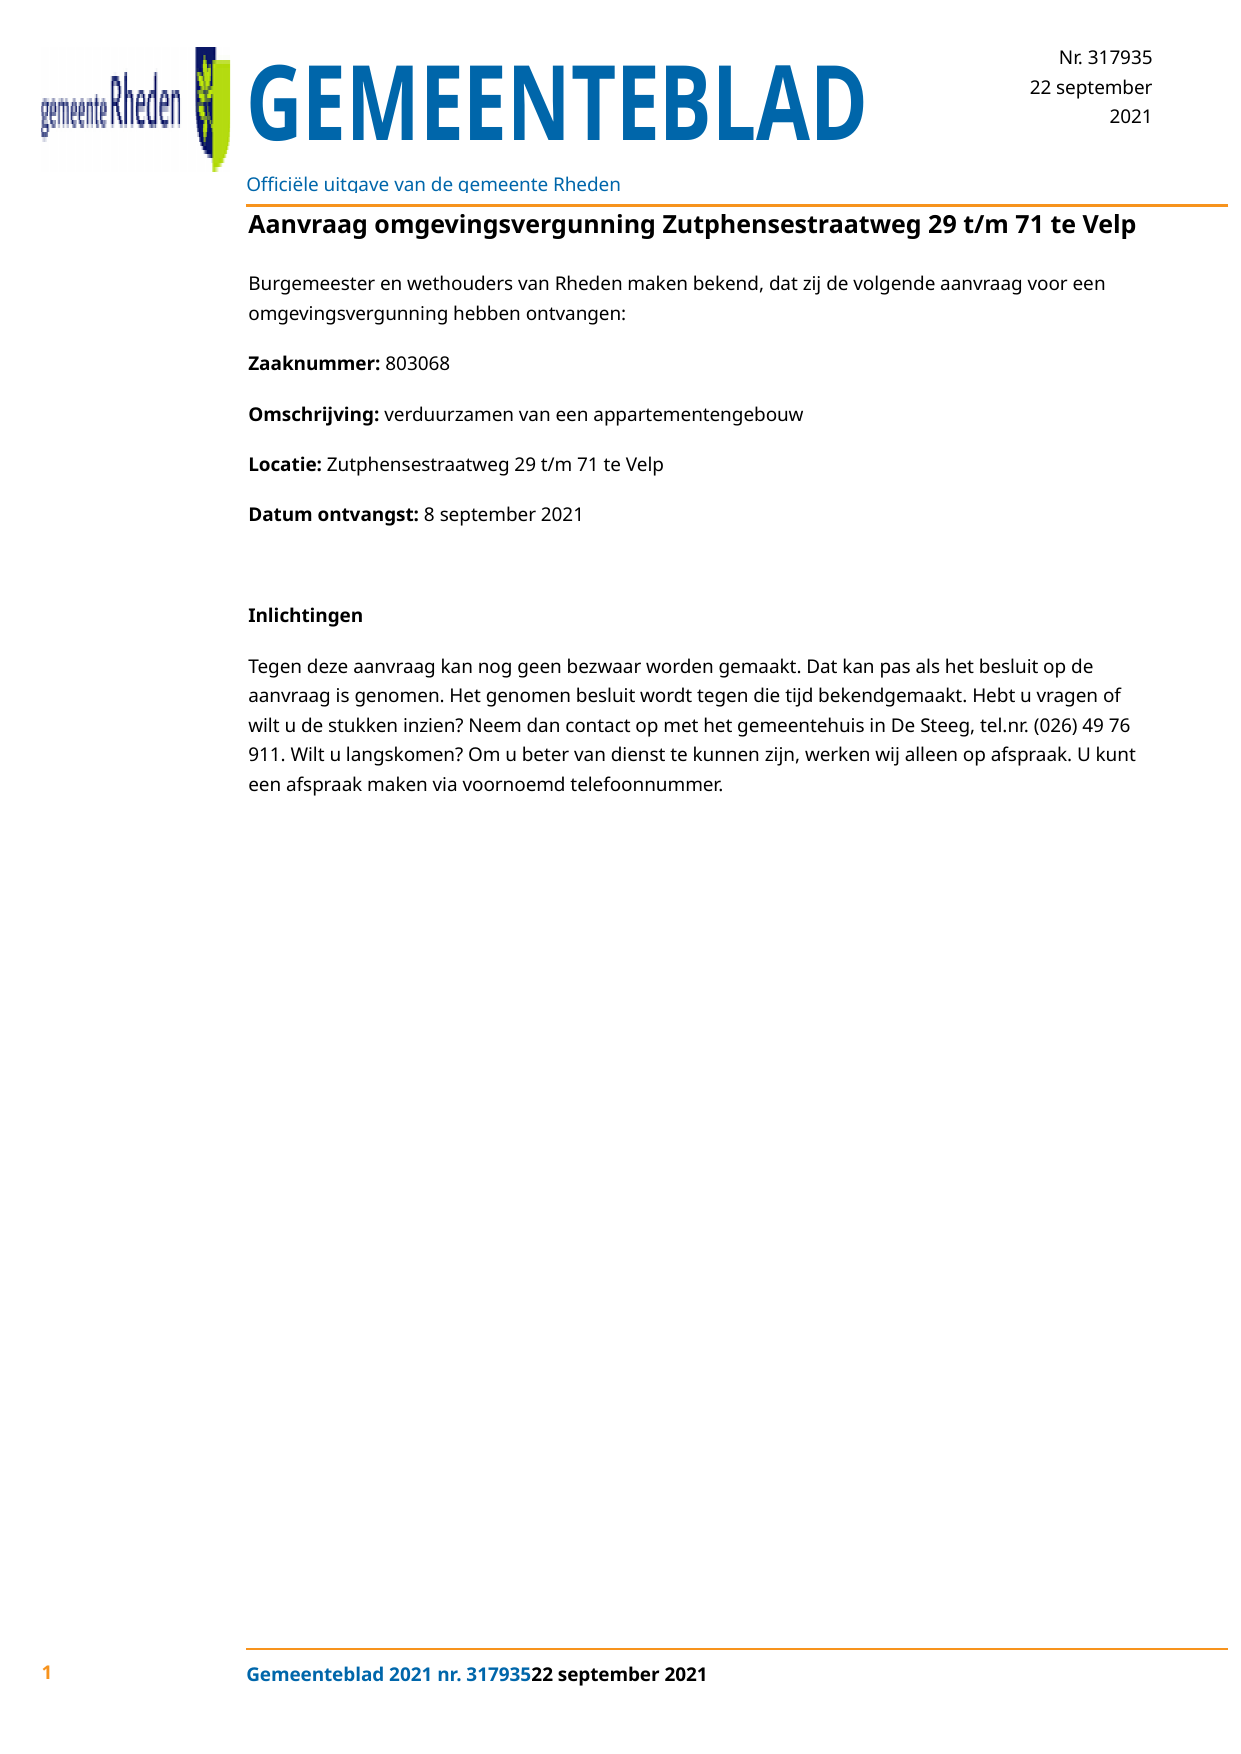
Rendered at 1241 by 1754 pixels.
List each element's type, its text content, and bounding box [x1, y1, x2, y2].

text Zaaknummer: 803068 [248, 350, 1152, 376]
text Locatie: Zutphensestraatweg 29 t/m 71 te Velp [248, 451, 1152, 477]
text Inlichtingen [248, 602, 1152, 628]
text Omschrijving: verduurzamen van een appartementengebouw [248, 401, 1152, 426]
text Tegen deze aanvraag kan nog geen bezwaar worden gemaakt. Dat kan pas als het besluit op de aanvraag is genomen. Het genomen besluit wordt tegen die tijd bekendgemaakt. Hebt u vragen of wilt u de stukken inzien? Neem dan contact op met het gemeentehuis in De Steeg, tel.nr. (026) 49 76 911. Wilt u langskomen? Om u beter van dienst te kunnen zijn, werken wij alleen op afspraak. U kunt een afspraak maken via voornoemd telefoonnummer. [248, 653, 1152, 797]
picture [41, 47, 231, 172]
text Datum ontvangst: 8 september 2021 [248, 502, 1152, 527]
text Aanvraag omgevingsvergunning Zutphensestraatweg 29 t/m 71 te Velp [248, 207, 1152, 241]
text Burgemeester en wethouders van Rheden maken bekend, dat zij de volgende aanvraag voor een omgevingsvergunning hebben ontvangen: [248, 270, 1152, 326]
